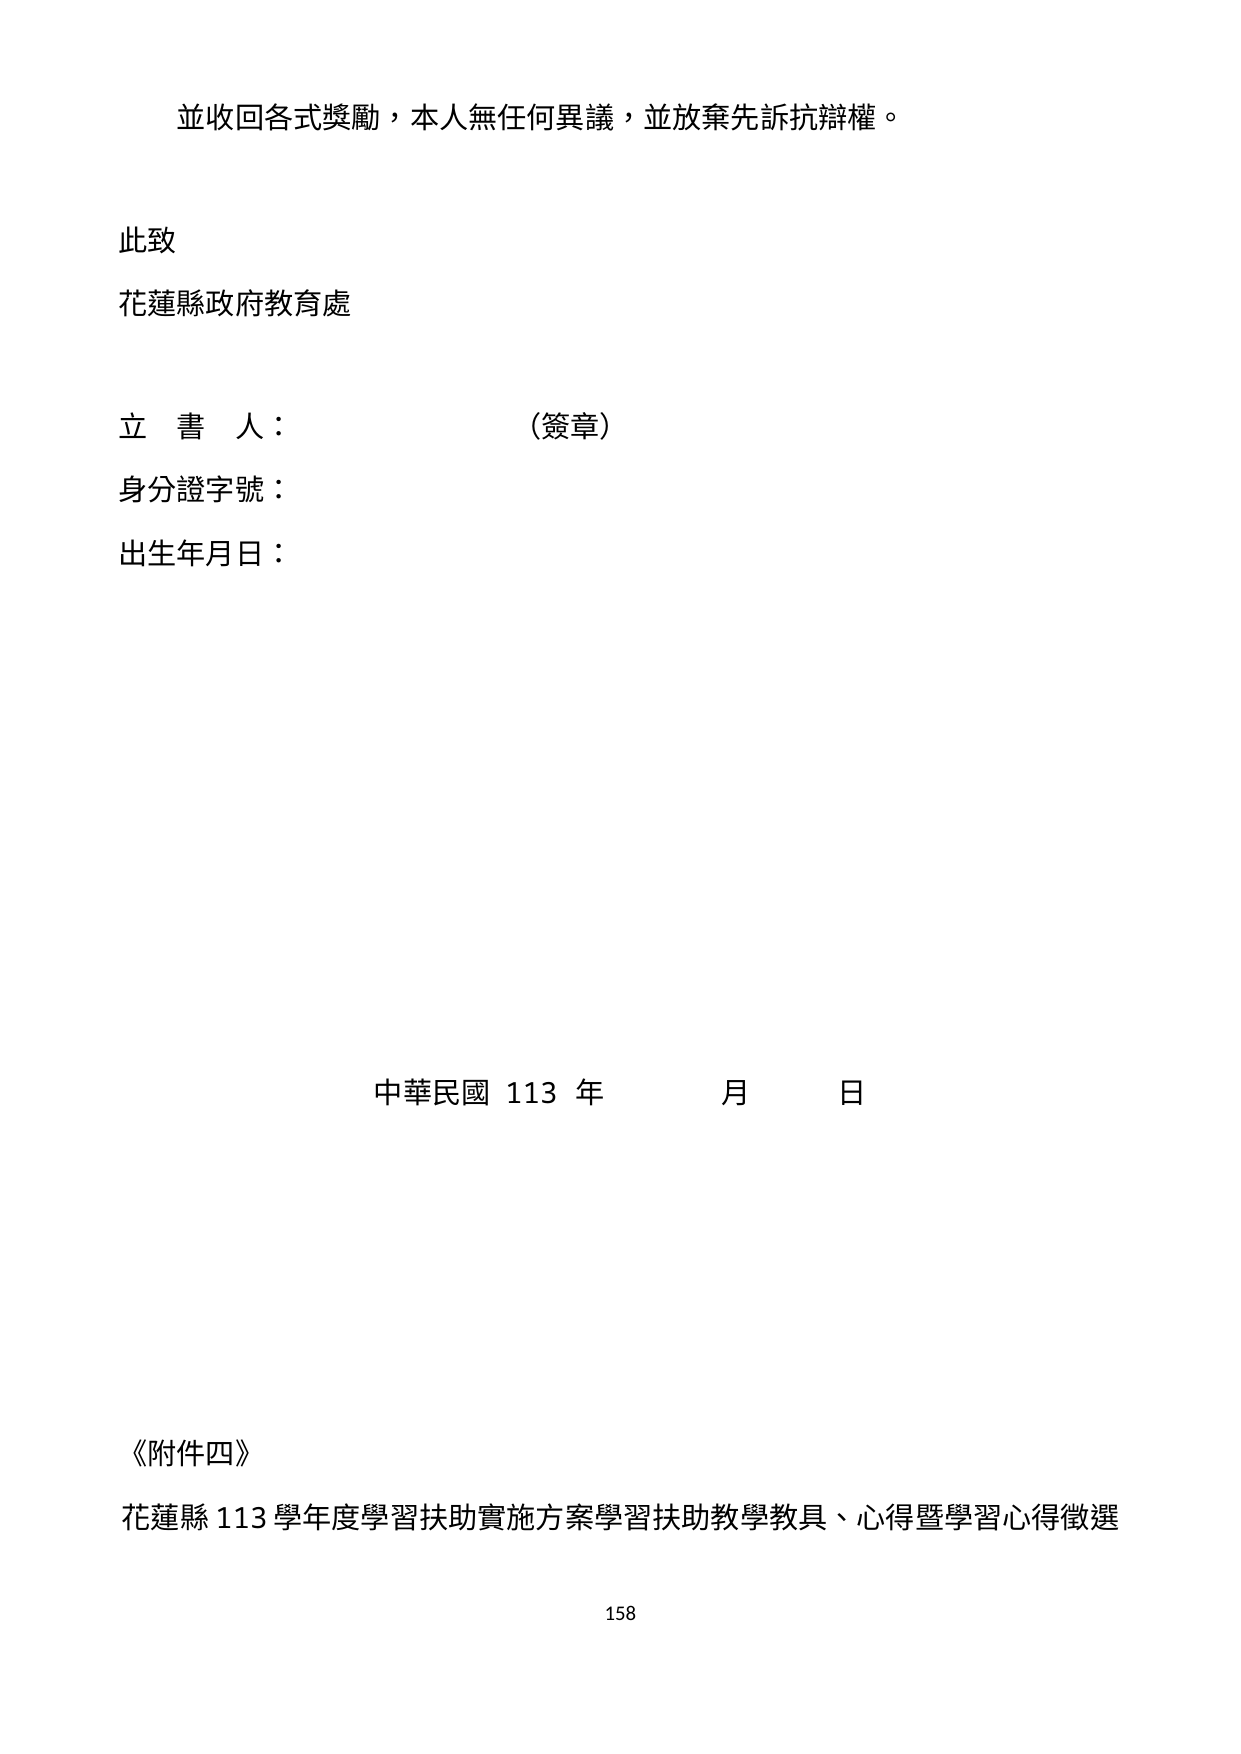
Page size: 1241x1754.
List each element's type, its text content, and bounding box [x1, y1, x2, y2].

subtitle 花蓮縣政府教育處 [118, 281, 1122, 323]
subtitle 本人 參加花蓮縣113學年度(教學、學習)心得徵選活動，其參與選拔之作品未涉及抄襲，如有抄襲情事，得由主辦單位取消參選及得獎資格，並收回各式獎勵，本人無任何異議，並放棄先訴抗辯權。 [118, 94, 1122, 136]
subtitle 花蓮縣113學年度學習扶助實施方案學習扶助教學教具、心得暨學習心得徵選 [118, 1494, 1122, 1537]
subtitle 身分證字號： [118, 467, 1122, 509]
subtitle 中華民國 113 年 月 日 [118, 1069, 1122, 1112]
subtitle 出生年月日： [118, 530, 1122, 573]
subtitle 立 書 人： （簽章） [118, 403, 1122, 446]
subtitle 《附件四》 [118, 1431, 1122, 1473]
subtitle 此致 [118, 217, 1122, 259]
